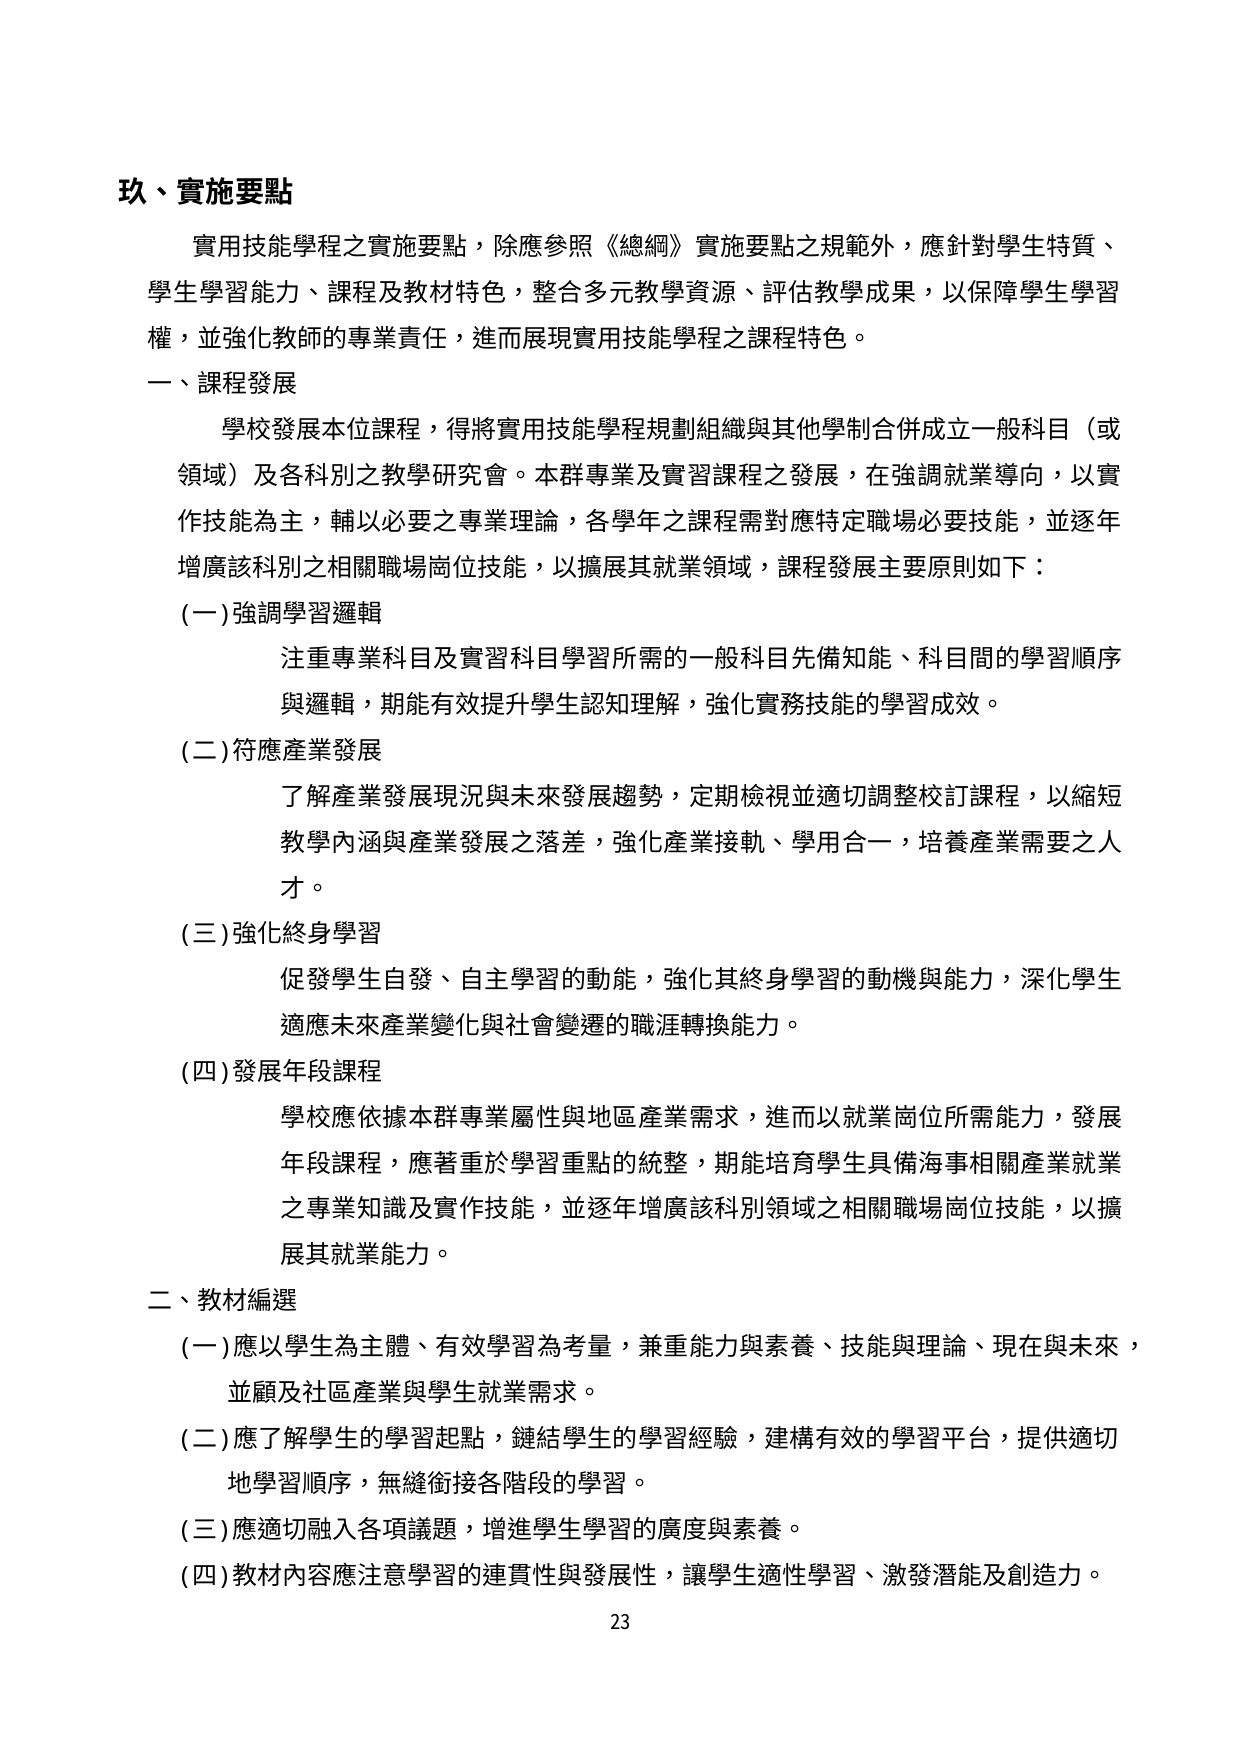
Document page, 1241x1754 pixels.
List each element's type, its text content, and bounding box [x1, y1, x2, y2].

text (一)強調學習邏輯 [177, 585, 1122, 631]
text (三)應適切融入各項議題，增進學生學習的廣度與素養。 [177, 1502, 1122, 1548]
text 學校應依據本群專業屬性與地區產業需求，進而以就業崗位所需能力，發展年段課程，應著重於學習重點的統整，期能培育學生具備海事相關產業就業之專業知識及實作技能，並逐年增廣該科別領域之相關職場崗位技能，以擴展其就業能力。 [281, 1089, 1122, 1273]
text 學校發展本位課程，得將實用技能學程規劃組織與其他學制合併成立一般科目（或領域）及各科別之教學研究會。本群專業及實習課程之發展，在強調就業導向，以實作技能為主，輔以必要之專業理論，各學年之課程需對應特定職場必要技能，並逐年增廣該科別之相關職場崗位技能，以擴展其就業領域，課程發展主要原則如下： [177, 402, 1122, 585]
text 玖、實施要點 [118, 165, 1122, 211]
text (四)教材內容應注意學習的連貫性與發展性，讓學生適性學習、激發潛能及創造力。 [177, 1548, 1122, 1594]
text 實用技能學程之實施要點，除應參照《總綱》實施要點之規範外，應針對學生特質、學生學習能力、課程及教材特色，整合多元教學資源、評估教學成果，以保障學生學習權，並強化教師的專業責任，進而展現實用技能學程之課程特色。 [148, 219, 1122, 356]
text (二)符應產業發展 [177, 723, 1122, 769]
text 促發學生自發、自主學習的動能，強化其終身學習的動機與能力，深化學生適應未來產業變化與社會變遷的職涯轉換能力。 [281, 952, 1122, 1044]
text 了解產業發展現況與未來發展趨勢，定期檢視並適切調整校訂課程，以縮短教學內涵與產業發展之落差，強化產業接軌、學用合一，培養產業需要之人才。 [281, 769, 1122, 906]
text (三)強化終身學習 [177, 906, 1122, 952]
text (四)發展年段課程 [177, 1044, 1122, 1089]
text (二)應了解學生的學習起點，鏈結學生的學習經驗，建構有效的學習平台，提供適切地學習順序，無縫銜接各階段的學習。 [177, 1410, 1122, 1502]
text 二、教材編選 [118, 1273, 1122, 1319]
text 一、課程發展 [118, 356, 1122, 402]
text (一)應以學生為主體、有效學習為考量，兼重能力與素養、技能與理論、現在與未來，並顧及社區產業與學生就業需求。 [177, 1319, 1122, 1410]
text 注重專業科目及實習科目學習所需的一般科目先備知能、科目間的學習順序與邏輯，期能有效提升學生認知理解，強化實務技能的學習成效。 [281, 631, 1122, 723]
